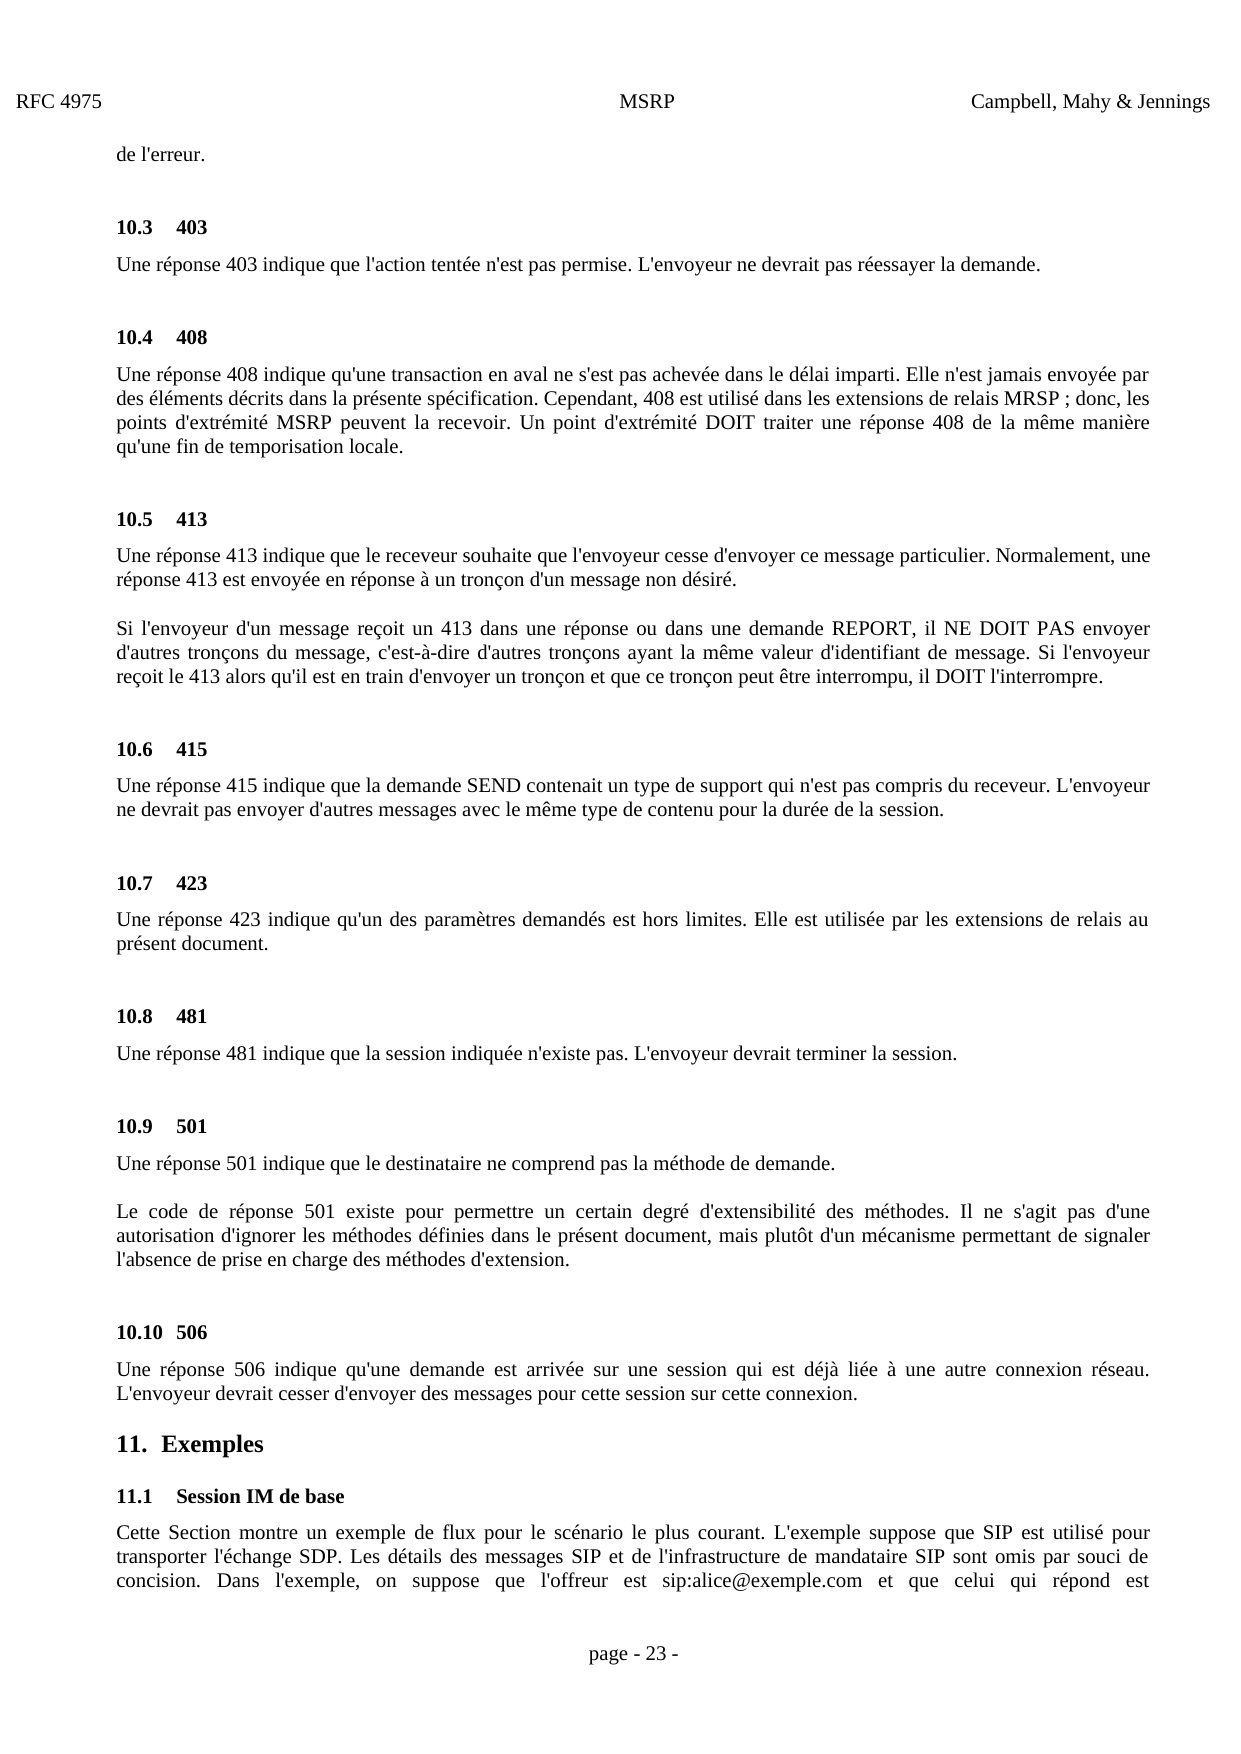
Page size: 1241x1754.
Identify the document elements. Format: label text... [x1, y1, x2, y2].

subtitle 10.3 403 [116, 215, 1151, 239]
text Une réponse 423 indique qu'un des paramètres demandés est hors limites. Elle est utilisée par les extensions de relais au présent document. [116, 907, 1151, 955]
subtitle 11. Exemples [116, 1429, 1151, 1458]
text Cette Section montre un exemple de flux pour le scénario le plus courant. L'exemple suppose que SIP est utilisé pour transporter l'échange SDP. Les détails des messages SIP et de l'infrastructure de mandataire SIP sont omis par souci de concision. Dans l'exemple, on suppose que l'offreur est sip:alice@exemple.com et que celui qui répond est [116, 1520, 1151, 1592]
text Une réponse 501 indique que le destinataire ne comprend pas la méthode de demande. [116, 1151, 1151, 1174]
text Une réponse 506 indique qu'une demande est arrivée sur une session qui est déjà liée à une autre connexion réseau. L'envoyeur devrait cesser d'envoyer des messages pour cette session sur cette connexion. [116, 1356, 1151, 1404]
text Une réponse 413 indique que le receveur souhaite que l'envoyeur cesse d'envoyer ce message particulier. Normalement, une réponse 413 est envoyée en réponse à un tronçon d'un message non désiré. [116, 543, 1151, 591]
text Si l'envoyeur d'un message reçoit un 413 dans une réponse ou dans une demande REPORT, il NE DOIT PAS envoyer d'autres tronçons du message, c'est-à-dire d'autres tronçons ayant la même valeur d'identifiant de message. Si l'envoyeur reçoit le 413 alors qu'il est en train d'envoyer un tronçon et que ce tronçon peut être interrompu, il DOIT l'interrompre. [116, 616, 1151, 688]
subtitle 10.9 501 [116, 1114, 1151, 1138]
subtitle 10.6 415 [116, 737, 1151, 761]
text Une réponse 408 indique qu'une transaction en aval ne s'est pas achevée dans le délai imparti. Elle n'est jamais envoyée par des éléments décrits dans la présente spécification. Cependant, 408 est utilisé dans les extensions de relais MRSP ; donc, les points d'extrémité MSRP peuvent la recevoir. Un point d'extrémité DOIT traiter une réponse 408 de la même manière qu'une fin de temporisation locale. [116, 361, 1151, 458]
text Une réponse 415 indique que la demande SEND contenait un type de support qui n'est pas compris du receveur. L'envoyeur ne devrait pas envoyer d'autres messages avec le même type de contenu pour la durée de la session. [116, 773, 1151, 821]
subtitle 10.10 506 [116, 1320, 1151, 1344]
text Une réponse 481 indique que la session indiquée n'existe pas. L'envoyeur devrait terminer la session. [116, 1041, 1151, 1065]
text Une réponse 403 indique que l'action tentée n'est pas permise. L'envoyeur ne devrait pas réessayer la demande. [116, 252, 1151, 276]
subtitle 10.7 423 [116, 871, 1151, 894]
subtitle 10.8 481 [116, 1004, 1151, 1028]
subtitle 10.4 408 [116, 325, 1151, 349]
subtitle 10.5 413 [116, 507, 1151, 531]
subtitle 11.1 Session IM de base [116, 1484, 1151, 1508]
text de l'erreur. [116, 142, 1151, 166]
text Le code de réponse 501 existe pour permettre un certain degré d'extensibilité des méthodes. Il ne s'agit pas d'une autorisation d'ignorer les méthodes définies dans le présent document, mais plutôt d'un mécanisme permettant de signaler l'absence de prise en charge des méthodes d'extension. [116, 1199, 1151, 1271]
